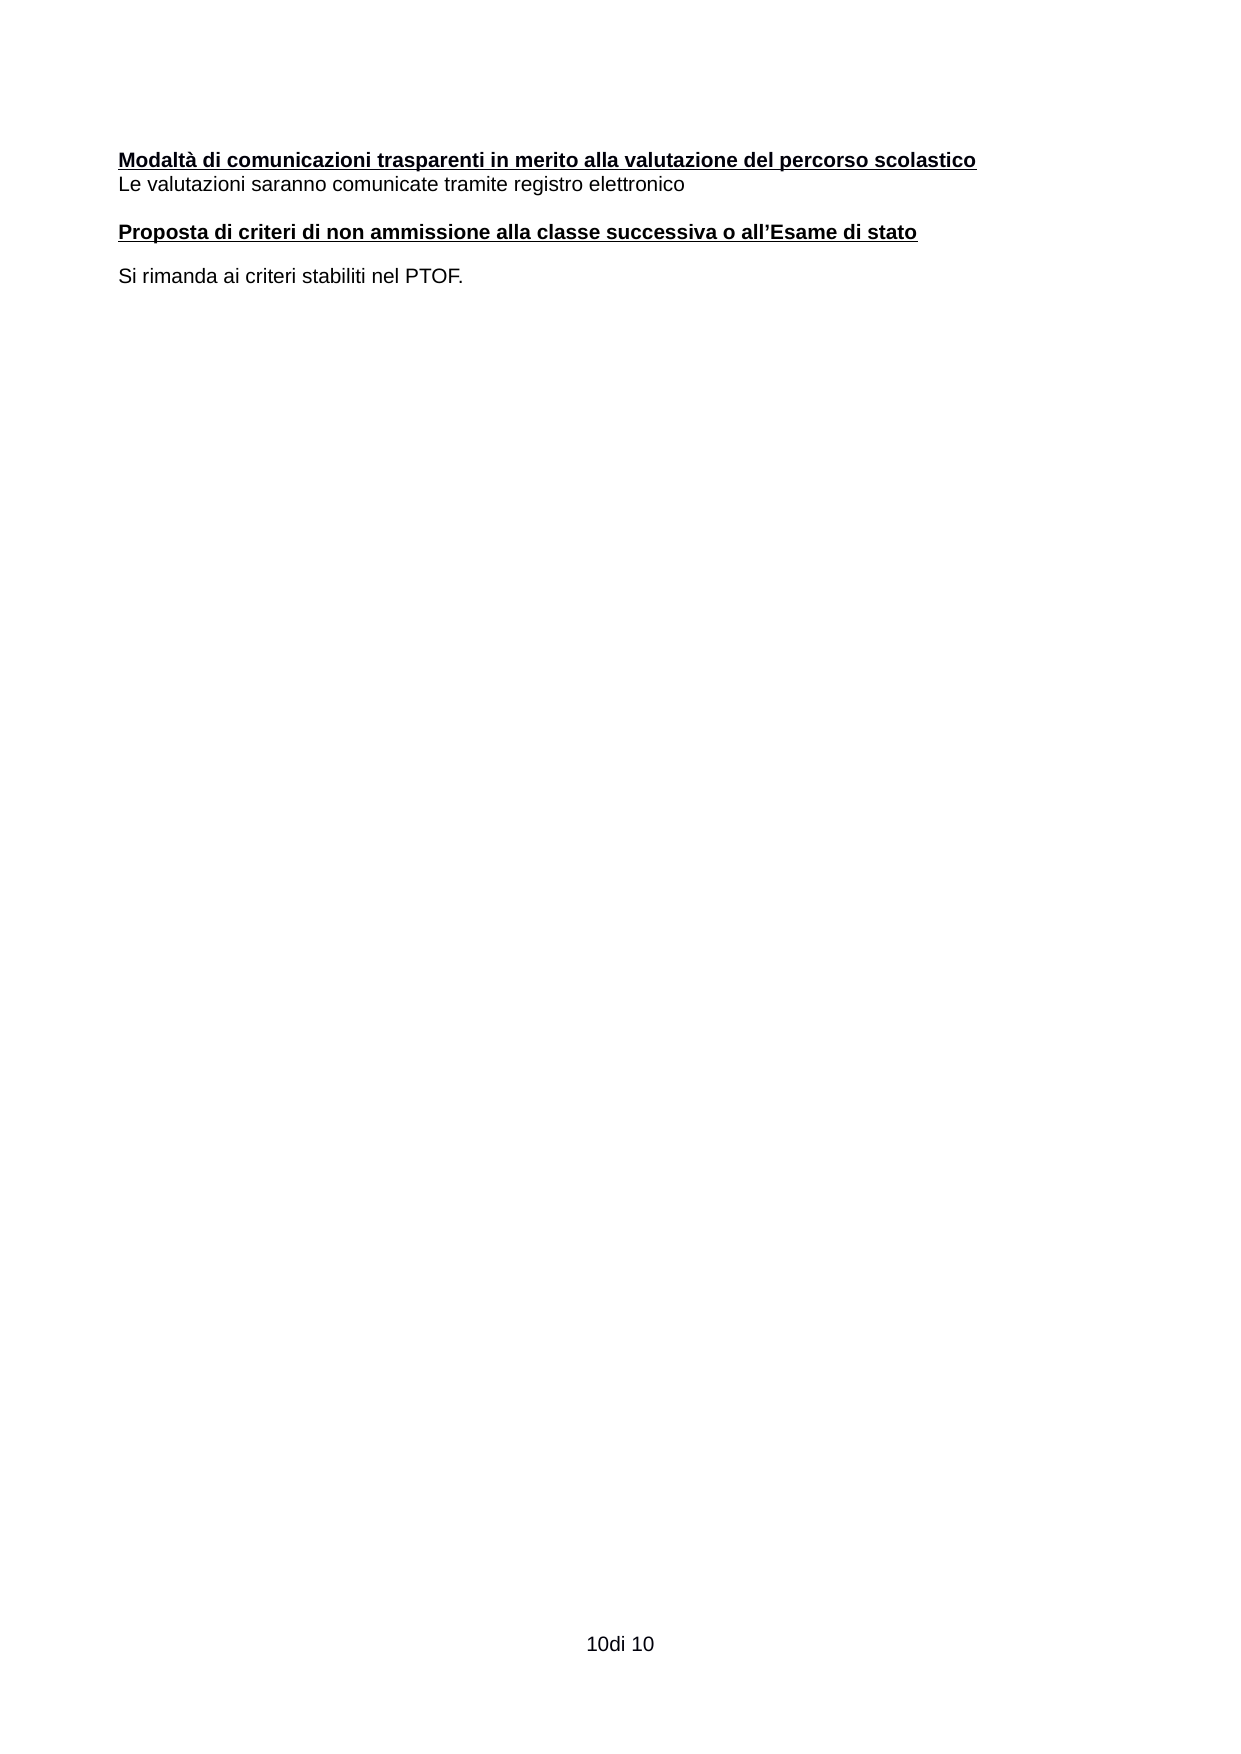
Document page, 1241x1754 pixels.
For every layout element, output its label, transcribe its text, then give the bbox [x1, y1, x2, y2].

text Si rimanda ai criteri stabiliti nel PTOF. [118, 264, 1122, 288]
text Proposta di criteri di non ammissione alla classe successiva o all’Esame di stato [118, 219, 1122, 243]
text Le valutazioni saranno comunicate tramite registro elettronico [118, 172, 1122, 196]
text Modaltà di comunicazioni trasparenti in merito alla valutazione del percorso scolastico [118, 148, 1122, 172]
